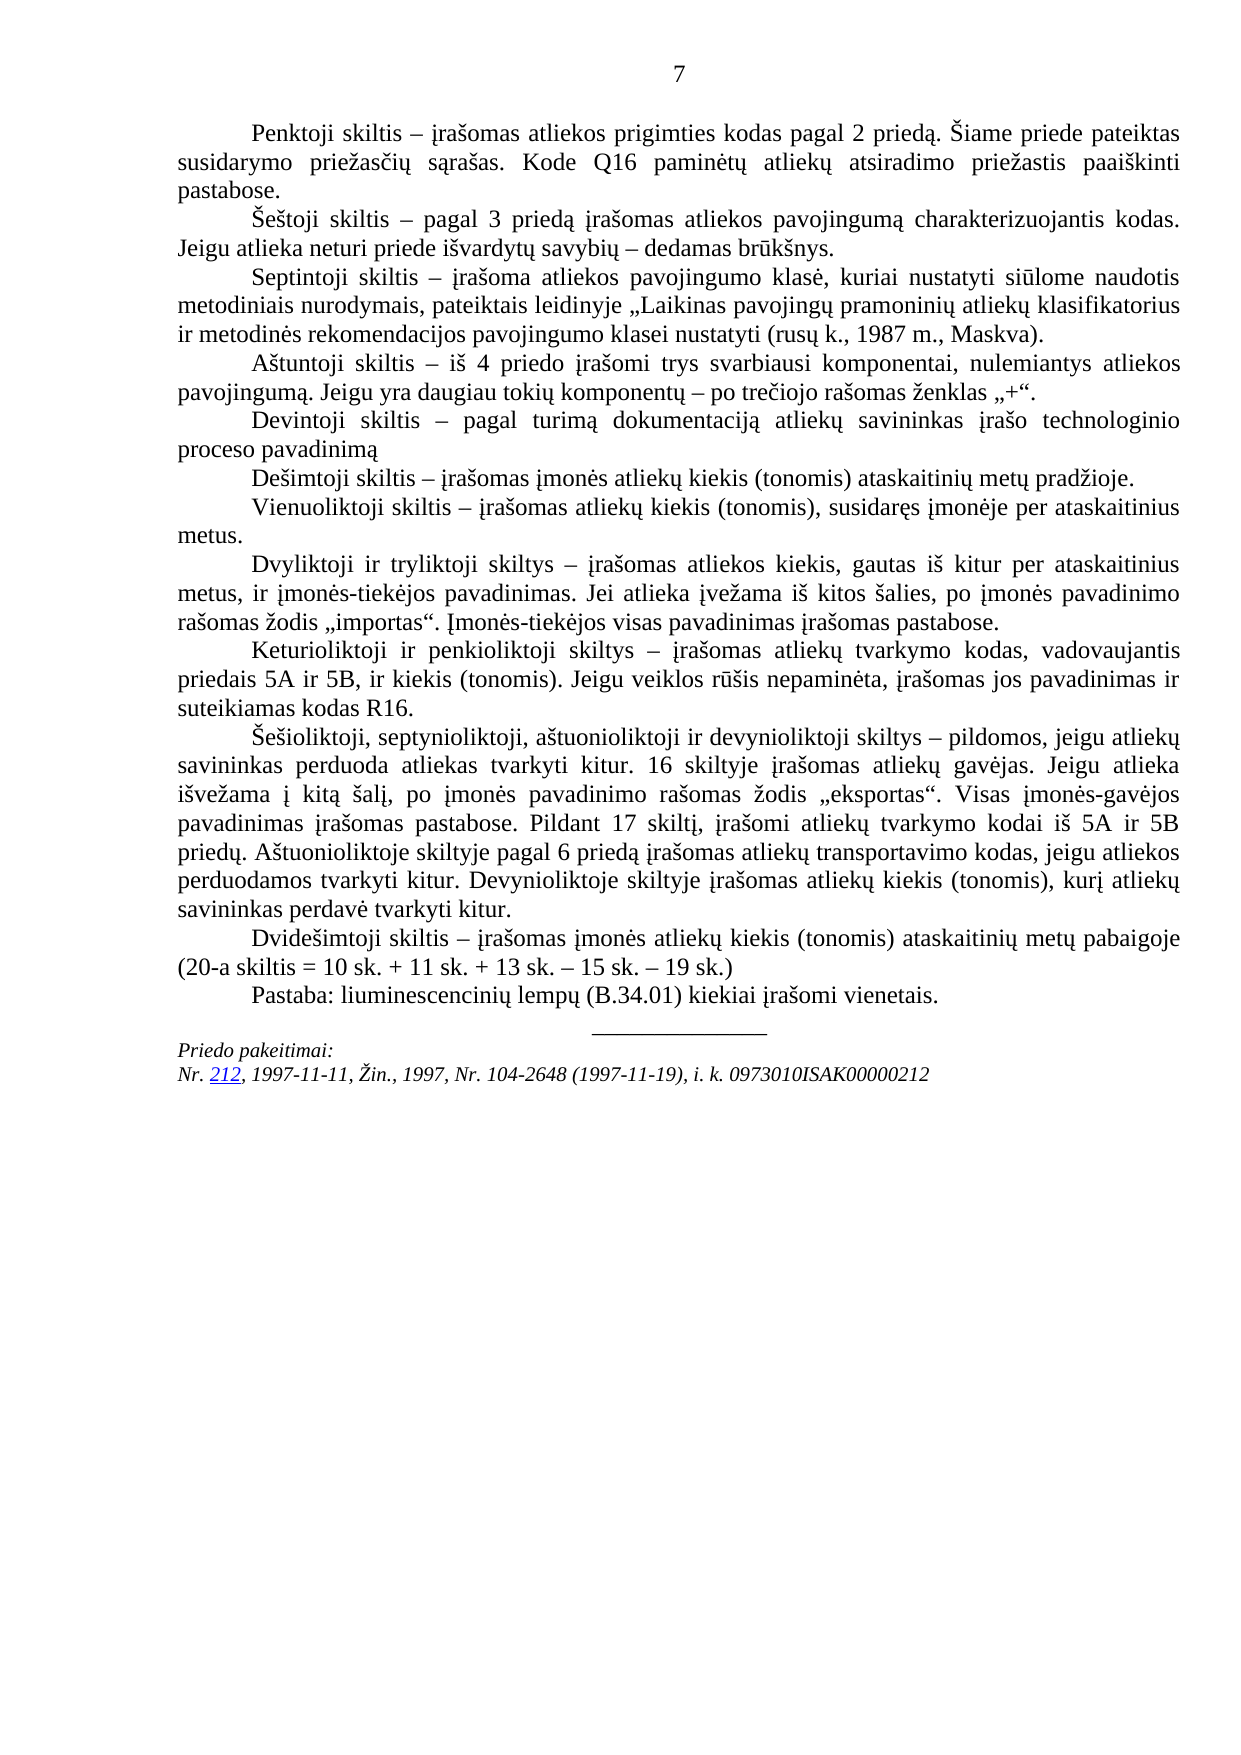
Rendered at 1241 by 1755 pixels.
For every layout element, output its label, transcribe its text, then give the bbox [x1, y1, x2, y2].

text Keturioliktoji ir penkioliktoji skiltys – įrašomas atliekų tvarkymo kodas, vadovaujantis priedais 5A ir 5B, ir kiekis (tonomis). Jeigu veiklos rūšis nepaminėta, įrašomas jos pavadinimas ir suteikiamas kodas R16. [177, 636, 1181, 722]
text Nr. 212, 1997-11-11, Žin., 1997, Nr. 104-2648 (1997-11-19), i. k. 0973010ISAK00000212 [177, 1062, 1181, 1086]
text Vienuoliktoji skiltis – įrašomas atliekų kiekis (tonomis), susidaręs įmonėje per ataskaitinius metus. [177, 492, 1181, 549]
text Devintoji skiltis – pagal turimą dokumentaciją atliekų savininkas įrašo technologinio proceso pavadinimą [177, 406, 1181, 463]
text Septintoji skiltis – įrašoma atliekos pavojingumo klasė, kuriai nustatyti siūlome naudotis metodiniais nurodymais, pateiktais leidinyje „Laikinas pavojingų pramoninių atliekų klasifikatorius ir metodinės rekomendacijos pavojingumo klasei nustatyti (rusų k., 1987 m., Maskva). [177, 262, 1181, 348]
text Priedo pakeitimai: [177, 1038, 1181, 1062]
text Aštuntoji skiltis – iš 4 priedo įrašomi trys svarbiausi komponentai, nulemiantys atliekos pavojingumą. Jeigu yra daugiau tokių komponentų – po trečiojo rašomas ženklas „+“. [177, 348, 1181, 406]
text Šešioliktoji, septynioliktoji, aštuonioliktoji ir devynioliktoji skiltys – pildomos, jeigu atliekų savininkas perduoda atliekas tvarkyti kitur. 16 skiltyje įrašomas atliekų gavėjas. Jeigu atlieka išvežama į kitą šalį, po įmonės pavadinimo rašomas žodis „eksportas“. Visas įmonės-gavėjos pavadinimas įrašomas pastabose. Pildant 17 skiltį, įrašomi atliekų tvarkymo kodai iš 5A ir 5B priedų. Aštuonioliktoje skiltyje pagal 6 priedą įrašomas atliekų transportavimo kodas, jeigu atliekos perduodamos tvarkyti kitur. Devynioliktoje skiltyje įrašomas atliekų kiekis (tonomis), kurį atliekų savininkas perdavė tvarkyti kitur. [177, 722, 1181, 923]
text Šeštoji skiltis – pagal 3 priedą įrašomas atliekos pavojingumą charakterizuojantis kodas. Jeigu atlieka neturi priede išvardytų savybių – dedamas brūkšnys. [177, 204, 1181, 262]
text Pastaba: liuminescencinių lempų (B.34.01) kiekiai įrašomi vienetais. [177, 981, 1181, 1009]
text Dešimtoji skiltis – įrašomas įmonės atliekų kiekis (tonomis) ataskaitinių metų pradžioje. [177, 463, 1181, 492]
text Penktoji skiltis – įrašomas atliekos prigimties kodas pagal 2 priedą. Šiame priede pateiktas susidarymo priežasčių sąrašas. Kode Q16 paminėtų atliekų atsiradimo priežastis paaiškinti pastabose. [177, 118, 1181, 204]
text ______________ [177, 1009, 1181, 1038]
text Dvidešimtoji skiltis – įrašomas įmonės atliekų kiekis (tonomis) ataskaitinių metų pabaigoje (20-a skiltis = 10 sk. + 11 sk. + 13 sk. – 15 sk. – 19 sk.) [177, 923, 1181, 981]
text Dvyliktoji ir tryliktoji skiltys – įrašomas atliekos kiekis, gautas iš kitur per ataskaitinius metus, ir įmonės-tiekėjos pavadinimas. Jei atlieka įvežama iš kitos šalies, po įmonės pavadinimo rašomas žodis „importas“. Įmonės-tiekėjos visas pavadinimas įrašomas pastabose. [177, 549, 1181, 636]
